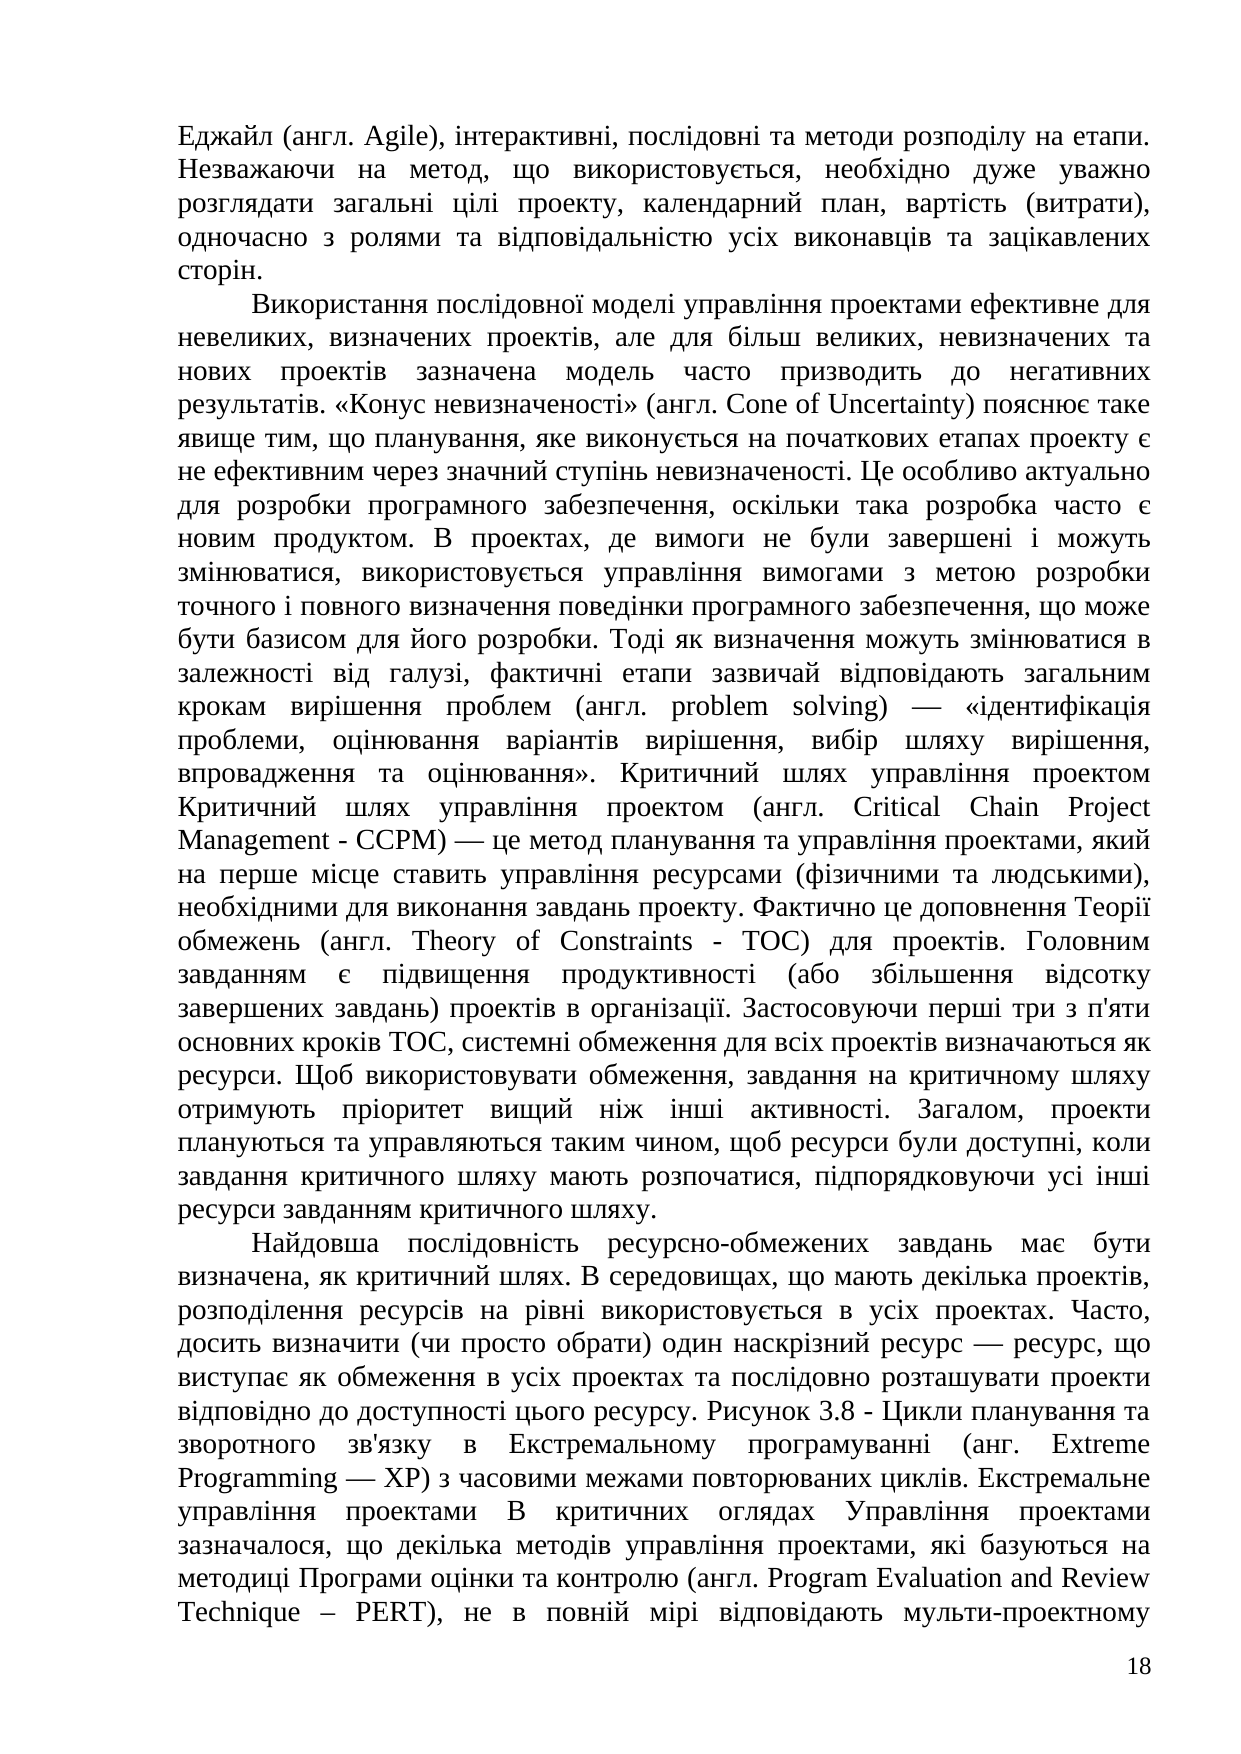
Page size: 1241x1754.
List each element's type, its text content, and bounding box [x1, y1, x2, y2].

text Використання послідовної моделі управління проектами ефективне для невеликих, визначених проектів, але для більш великих, невизначених та нових проектів зазначена модель часто призводить до негативних результатів. «Конус невизначеності» (англ. Cone of Uncertainty) пояснює таке явище тим, що планування, яке виконується на початкових етапах проекту є не ефективним через значний ступінь невизначеності. Це особливо актуально для розробки програмного забезпечення, оскільки така розробка часто є новим продуктом. В проектах, де вимоги не були завершені і можуть змінюватися, використовується управління вимогами з метою розробки точного і повного визначення поведінки програмного забезпечення, що може бути базисом для його розробки. Тоді як визначення можуть змінюватися в залежності від галузі, фактичні етапи зазвичай відповідають загальним крокам вирішення проблем (англ. problem solving) — «ідентифікація проблеми, оцінювання варіантів вирішення, вибір шляху вирішення, впровадження та оцінювання». Критичний шлях управління проектом Критичний шлях управління проектом (англ. Critical Chain Project Management - CCPM) — це метод планування та управління проектами, який на перше місце ставить управління ресурсами (фізичними та людськими), необхідними для виконання завдань проекту. Фактично це доповнення Теорії обмежень (англ. Theory of Constraints - TOC) для проектів. Головним завданням є підвищення продуктивності (або збільшення відсотку завершених завдань) проектів в організації. Застосовуючи перші три з п'яти основних кроків TOC, системні обмеження для всіх проектів визначаються як ресурси. Щоб використовувати обмеження, завдання на критичному шляху отримують пріоритет вищий ніж інші активності. Загалом, проекти плануються та управляються таким чином, щоб ресурси були доступні, коли завдання критичного шляху мають розпочатися, підпорядковуючи усі інші ресурси завданням критичного шляху. [177, 286, 1152, 1225]
text Найдовша послідовність ресурсно-обмежених завдань має бути визначена, як критичний шлях. В середовищах, що мають декілька проектів, розподілення ресурсів на рівні використовується в усіх проектах. Часто, досить визначити (чи просто обрати) один наскрізний ресурс — ресурс, що виступає як обмеження в усіх проектах та послідовно розташувати проекти відповідно до доступності цього ресурсу. Рисунок 3.8 - Цикли планування та зворотного зв'язку в Екстремальному програмуванні (анг. Extreme Programming — XP) з часовими межами повторюваних циклів. Екстремальне управління проектами В критичних оглядах Управління проектами зазначалося, що декілька методів управління проектами, які базуються на методиці Програми оцінки та контролю (англ. Program Evaluation and Review Technique – PERT), не в повній мірі відповідають мульти-проектному [177, 1225, 1152, 1627]
text Еджайл (англ. Agile), інтерактивні, послідовні та методи розподілу на етапи. Незважаючи на метод, що використовується, необхідно дуже уважно розглядати загальні цілі проекту, календарний план, вартість (витрати), одночасно з ролями та відповідальністю усіх виконавців та зацікавлених сторін. [177, 118, 1152, 286]
